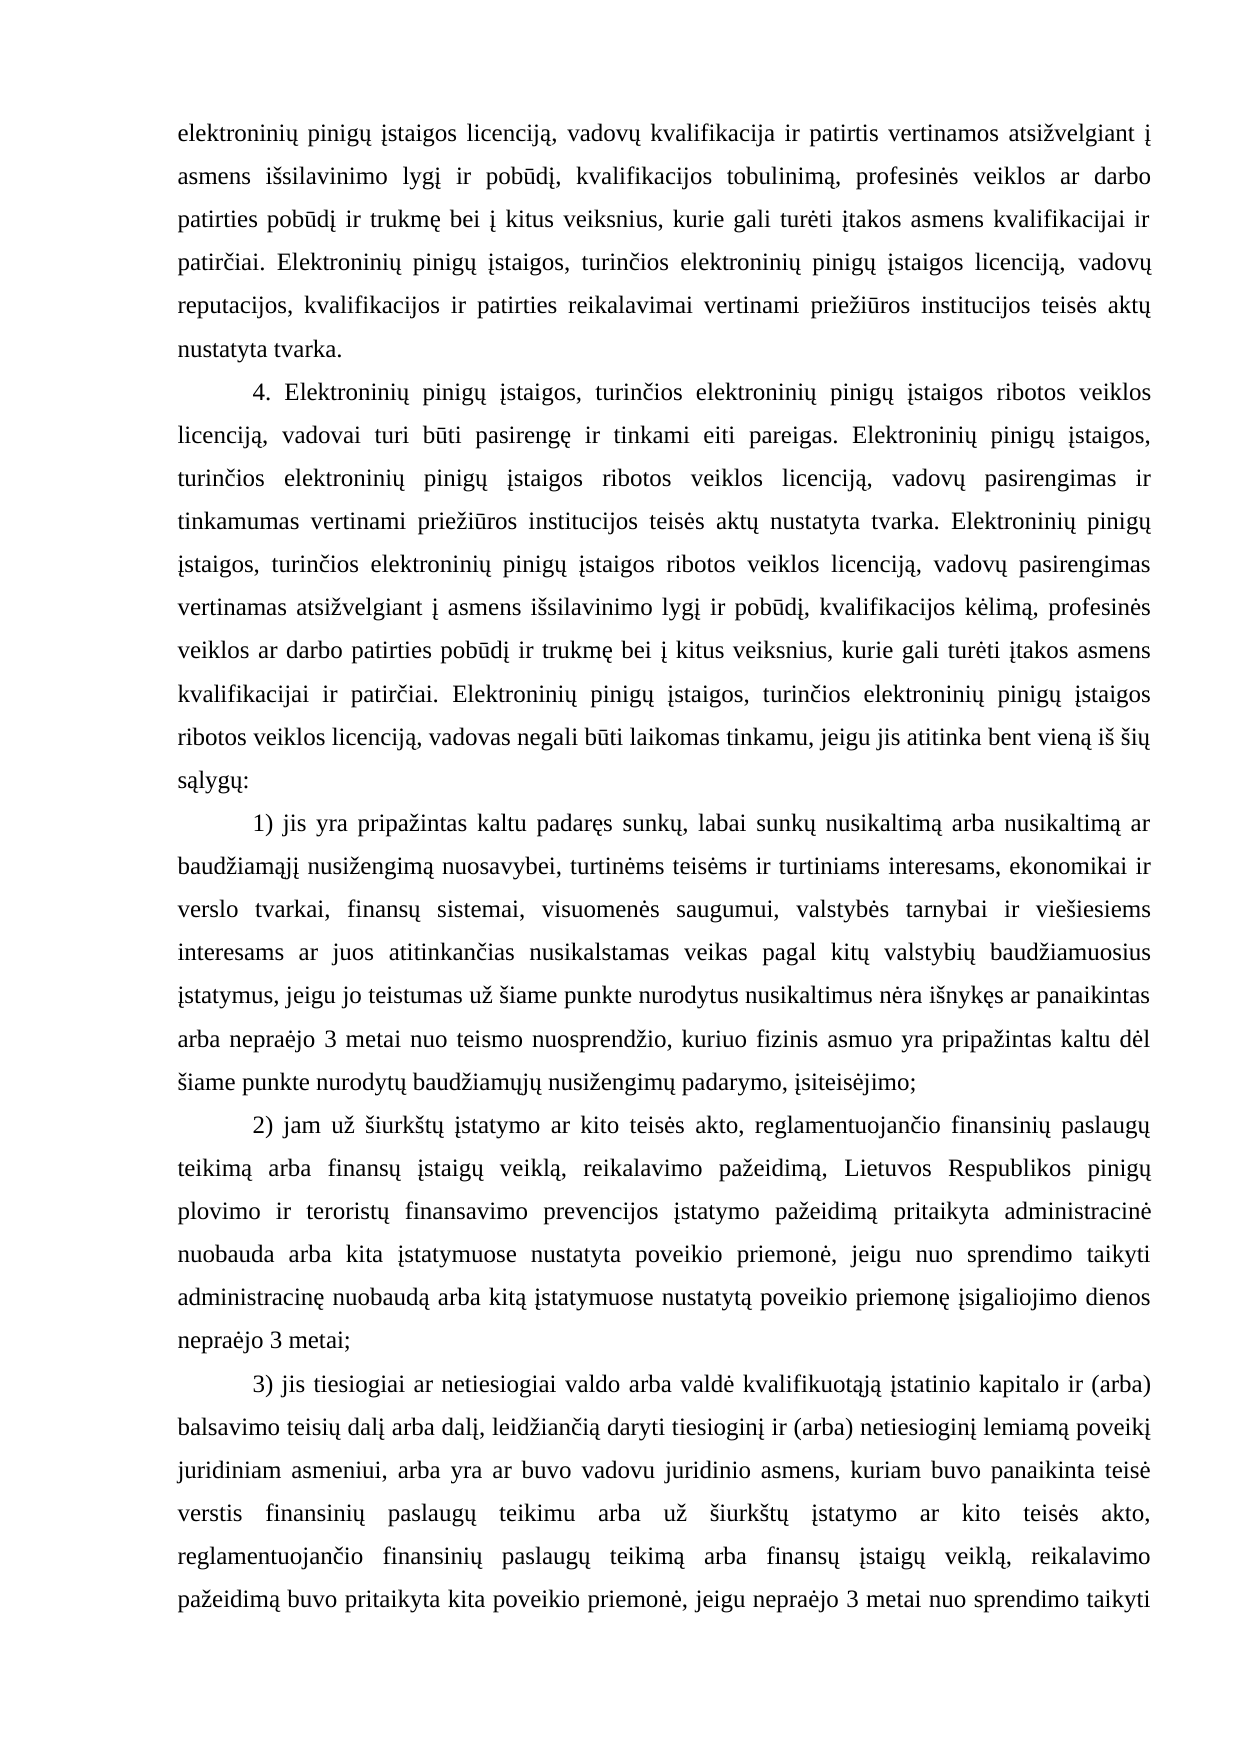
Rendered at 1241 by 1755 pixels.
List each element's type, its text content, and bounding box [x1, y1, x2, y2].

text elektroninių pinigų įstaigos licenciją, vadovų kvalifikacija ir patirtis vertinamos atsižvelgiant į asmens išsilavinimo lygį ir pobūdį, kvalifikacijos tobulinimą, profesinės veiklos ar darbo patirties pobūdį ir trukmę bei į kitus veiksnius, kurie gali turėti įtakos asmens kvalifikacijai ir patirčiai. Elektroninių pinigų įstaigos, turinčios elektroninių pinigų įstaigos licenciją, vadovų reputacijos, kvalifikacijos ir patirties reikalavimai vertinami priežiūros institucijos teisės aktų nustatyta tvarka. [177, 118, 1152, 362]
text 3) jis tiesiogiai ar netiesiogiai valdo arba valdė kvalifikuotąją įstatinio kapitalo ir (arba) balsavimo teisių dalį arba dalį, leidžiančią daryti tiesioginį ir (arba) netiesioginį lemiamą poveikį juridiniam asmeniui, arba yra ar buvo vadovu juridinio asmens, kuriam buvo panaikinta teisė verstis finansinių paslaugų teikimu arba už šiurkštų įstatymo ar kito teisės akto, reglamentuojančio finansinių paslaugų teikimą arba finansų įstaigų veiklą, reikalavimo pažeidimą buvo pritaikyta kita poveikio priemonė, jeigu nepraėjo 3 metai nuo sprendimo taikyti [177, 1369, 1152, 1613]
text 4. Elektroninių pinigų įstaigos, turinčios elektroninių pinigų įstaigos ribotos veiklos licenciją, vadovai turi būti pasirengę ir tinkami eiti pareigas. Elektroninių pinigų įstaigos, turinčios elektroninių pinigų įstaigos ribotos veiklos licenciją, vadovų pasirengimas ir tinkamumas vertinami priežiūros institucijos teisės aktų nustatyta tvarka. Elektroninių pinigų įstaigos, turinčios elektroninių pinigų įstaigos ribotos veiklos licenciją, vadovų pasirengimas vertinamas atsižvelgiant į asmens išsilavinimo lygį ir pobūdį, kvalifikacijos kėlimą, profesinės veiklos ar darbo patirties pobūdį ir trukmę bei į kitus veiksnius, kurie gali turėti įtakos asmens kvalifikacijai ir patirčiai. Elektroninių pinigų įstaigos, turinčios elektroninių pinigų įstaigos ribotos veiklos licenciją, vadovas negali būti laikomas tinkamu, jeigu jis atitinka bent vieną iš šių sąlygų: [177, 377, 1152, 794]
text 1) jis yra pripažintas kaltu padaręs sunkų, labai sunkų nusikaltimą arba nusikaltimą ar baudžiamąjį nusižengimą nuosavybei, turtinėms teisėms ir turtiniams interesams, ekonomikai ir verslo tvarkai, finansų sistemai, visuomenės saugumui, valstybės tarnybai ir viešiesiems interesams ar juos atitinkančias nusikalstamas veikas pagal kitų valstybių baudžiamuosius įstatymus, jeigu jo teistumas už šiame punkte nurodytus nusikaltimus nėra išnykęs ar panaikintas arba nepraėjo 3 metai nuo teismo nuosprendžio, kuriuo fizinis asmuo yra pripažintas kaltu dėl šiame punkte nurodytų baudžiamųjų nusižengimų padarymo, įsiteisėjimo; [177, 808, 1152, 1096]
text 2) jam už šiurkštų įstatymo ar kito teisės akto, reglamentuojančio finansinių paslaugų teikimą arba finansų įstaigų veiklą, reikalavimo pažeidimą, Lietuvos Respublikos pinigų plovimo ir teroristų finansavimo prevencijos įstatymo pažeidimą pritaikyta administracinė nuobauda arba kita įstatymuose nustatyta poveikio priemonė, jeigu nuo sprendimo taikyti administracinę nuobaudą arba kitą įstatymuose nustatytą poveikio priemonę įsigaliojimo dienos nepraėjo 3 metai; [177, 1110, 1152, 1354]
